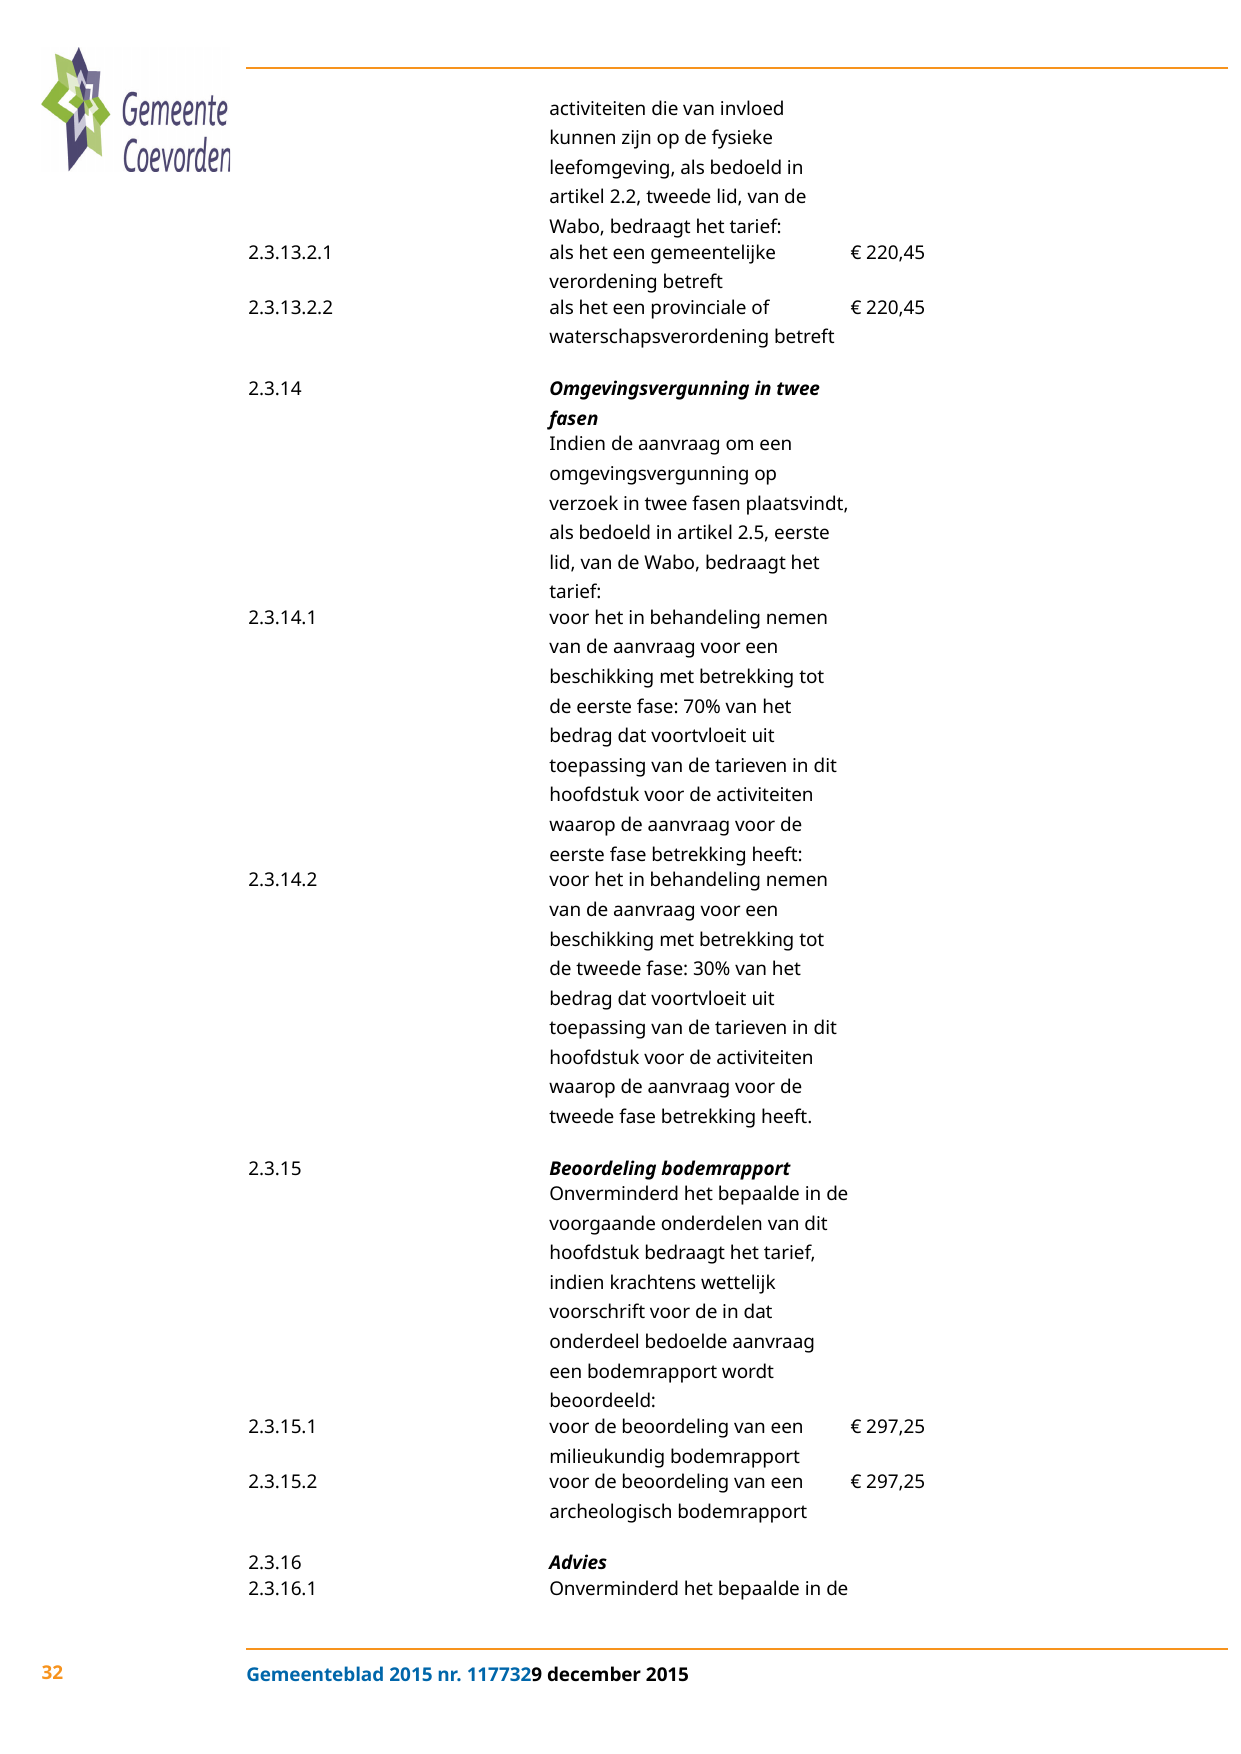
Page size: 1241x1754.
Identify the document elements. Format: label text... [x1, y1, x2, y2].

table_cell [549, 1129, 850, 1155]
table_cell [850, 1575, 1152, 1601]
table_cell [248, 1180, 549, 1413]
table_cell 2.3.13.2.1 [248, 239, 549, 294]
table_cell voor het in behandeling nemen van de aanvraag voor een beschikking met betrekking tot de eerste fase: 70% van het bedrag dat voortvloeit uit toepassing van de tarieven in dit hoofdstuk voor de activiteiten waarop de aanvraag voor de eerste fase betrekking heeft: [549, 604, 850, 867]
table_cell 2.3.15.1 [248, 1413, 549, 1468]
table_cell [850, 375, 1152, 431]
table_cell Onverminderd het bepaalde in de [549, 1575, 850, 1601]
table_cell Advies [549, 1550, 850, 1575]
table_cell € 220,45 [850, 239, 1152, 294]
table_cell 2.3.16.1 [248, 1575, 549, 1601]
table_cell [850, 1524, 1152, 1549]
table_cell 2.3.14.1 [248, 604, 549, 867]
table_cell [850, 1180, 1152, 1413]
table_cell Omgevingsvergunning in twee fasen [549, 375, 850, 431]
table_cell voor de beoordeling van een milieukundig bodemrapport [549, 1413, 850, 1468]
table_cell als het een gemeentelijke verordening betreft [549, 239, 850, 294]
table_cell activiteiten die van invloed kunnen zijn op de fysieke leefomgeving, als bedoeld in artikel 2.2, tweede lid, van de Wabo, bedraagt het tarief: [549, 95, 850, 239]
table_cell € 297,25 [850, 1469, 1152, 1524]
table_cell [549, 350, 850, 375]
table_cell [248, 1129, 549, 1155]
table_cell [850, 350, 1152, 375]
table_cell € 297,25 [850, 1413, 1152, 1468]
table_cell [850, 1129, 1152, 1155]
table_cell 2.3.14 [248, 375, 549, 431]
table_cell 2.3.15 [248, 1155, 549, 1180]
table_cell Beoordeling bodemrapport [549, 1155, 850, 1180]
table_cell [248, 350, 549, 375]
table_cell [850, 1155, 1152, 1180]
table_cell [850, 1550, 1152, 1575]
table_cell [850, 431, 1152, 604]
table_cell voor het in behandeling nemen van de aanvraag voor een beschikking met betrekking tot de tweede fase: 30% van het bedrag dat voortvloeit uit toepassing van de tarieven in dit hoofdstuk voor de activiteiten waarop de aanvraag voor de tweede fase betrekking heeft. [549, 867, 850, 1129]
picture [41, 47, 231, 172]
table_cell 2.3.15.2 [248, 1469, 549, 1524]
table_cell € 220,45 [850, 294, 1152, 349]
table_cell 2.3.14.2 [248, 867, 549, 1129]
table_cell Indien de aanvraag om een omgevingsvergunning op verzoek in twee fasen plaatsvindt, als bedoeld in artikel 2.5, eerste lid, van de Wabo, bedraagt het tarief: [549, 431, 850, 604]
table_cell [850, 867, 1152, 1129]
table_cell Onverminderd het bepaalde in de voorgaande onderdelen van dit hoofdstuk bedraagt het tarief, indien krachtens wettelijk voorschrift voor de in dat onderdeel bedoelde aanvraag een bodemrapport wordt beoordeeld: [549, 1180, 850, 1413]
table_cell voor de beoordeling van een archeologisch bodemrapport [549, 1469, 850, 1524]
table_cell als het een provinciale of waterschapsverordening betreft [549, 294, 850, 349]
table_cell 2.3.16 [248, 1550, 549, 1575]
table_cell [248, 1524, 549, 1549]
table_cell [549, 1524, 850, 1549]
table_cell [248, 431, 549, 604]
table_cell [850, 95, 1152, 239]
table_cell [850, 604, 1152, 867]
table_cell 2.3.13.2.2 [248, 294, 549, 349]
table_cell [248, 95, 549, 239]
